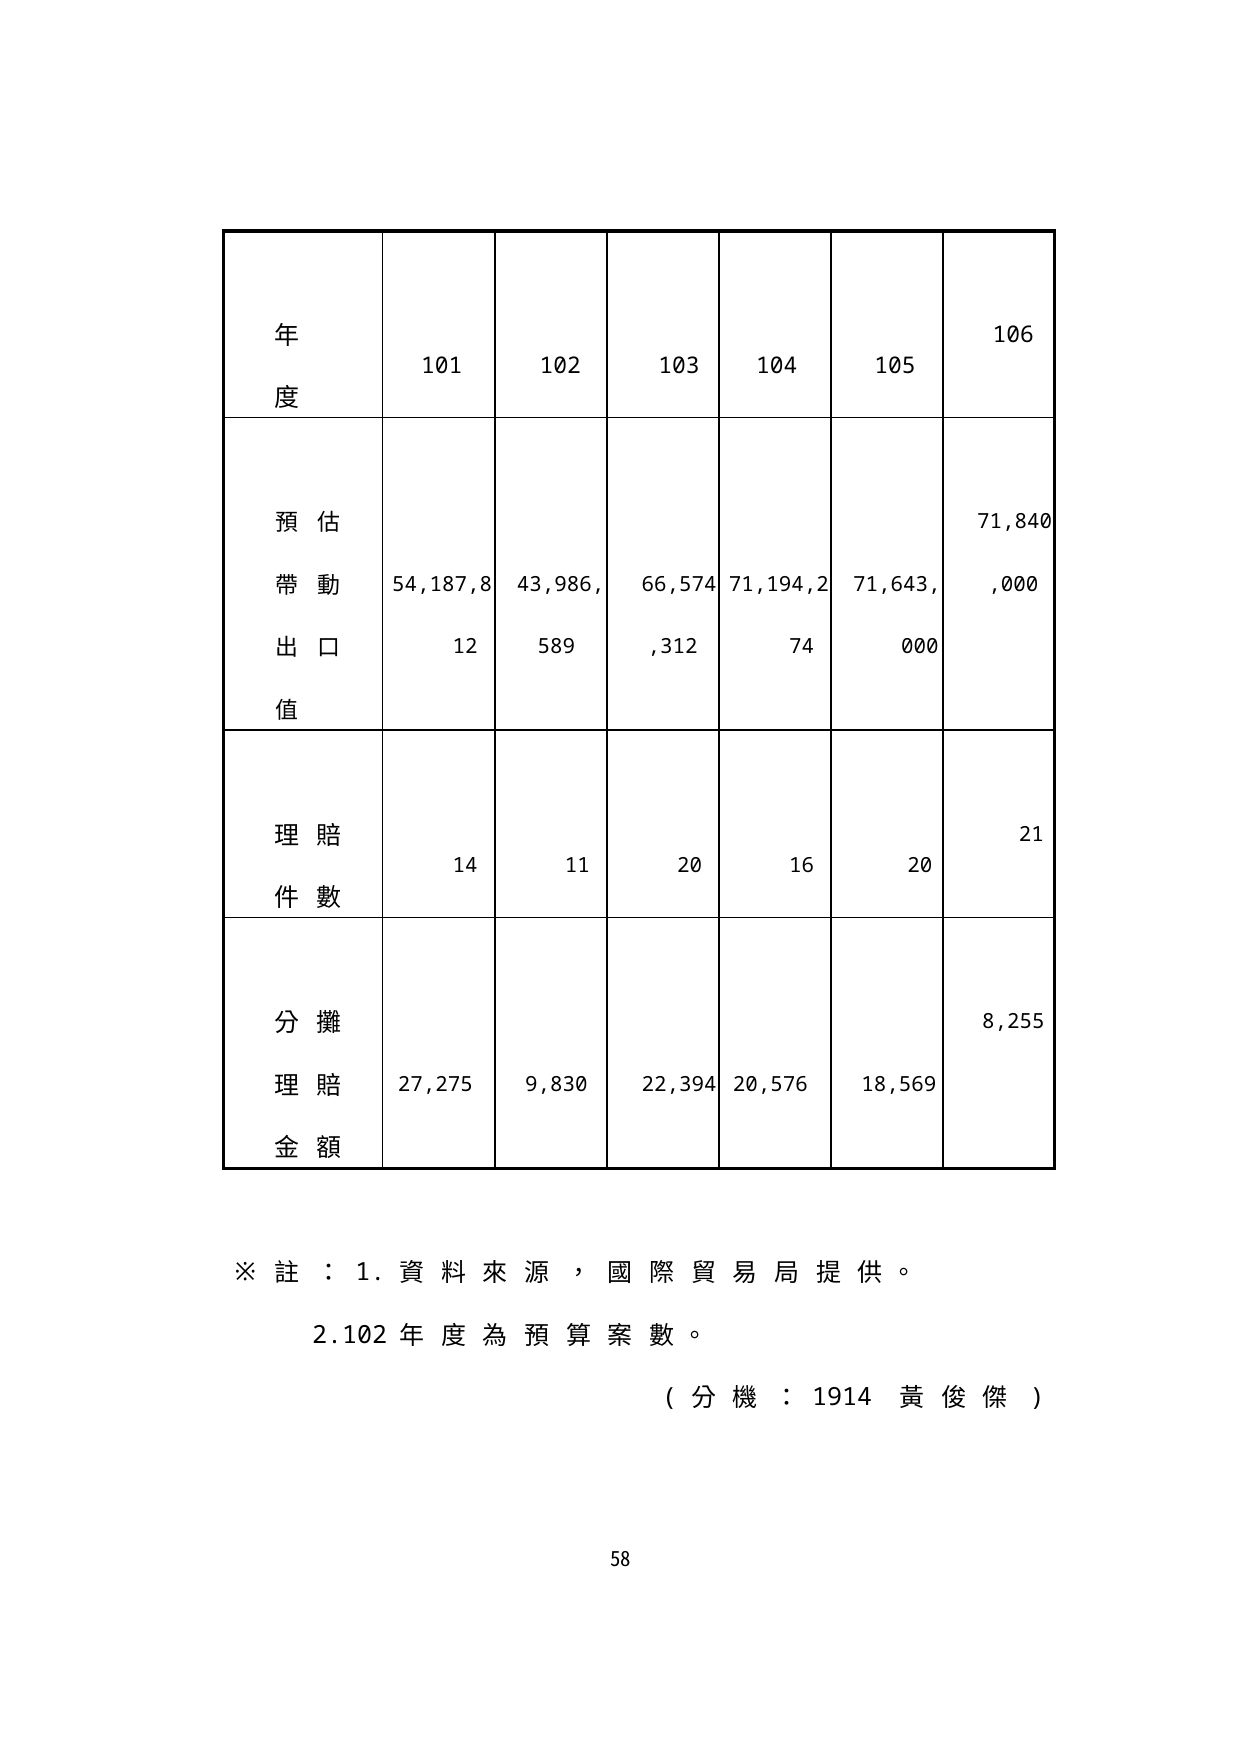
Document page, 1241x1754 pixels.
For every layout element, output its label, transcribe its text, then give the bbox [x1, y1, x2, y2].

text ※註：1.資料來源，國際貿易局提供。 [182, 1229, 1058, 1292]
text (分機：1914 黃俊傑) [183, 1354, 1058, 1417]
table_cell 20 [832, 731, 942, 917]
table_header 102 [496, 233, 606, 417]
table_cell 43,986,589 [496, 418, 606, 729]
table_cell 71,194,274 [720, 418, 830, 729]
table_cell 21 [944, 731, 1053, 917]
table_cell 11 [496, 731, 606, 917]
table_header 104 [720, 233, 830, 417]
table_header 105 [832, 233, 942, 417]
table_header 101 [383, 233, 494, 417]
table_cell 22,394 [608, 918, 718, 1167]
table_cell 16 [720, 731, 830, 917]
table_cell 8,255 [944, 918, 1053, 1167]
table_header 年 度 [225, 233, 382, 417]
table_cell 14 [383, 731, 494, 917]
table_cell 71,643,000 [832, 418, 942, 729]
table_header 103 [608, 233, 718, 417]
table_cell 54,187,812 [383, 418, 494, 729]
table_cell 預估帶動出口值 [225, 418, 382, 729]
table_cell 理賠件數 [225, 731, 382, 917]
table_cell 20,576 [720, 918, 830, 1167]
table_cell 66,574,312 [608, 418, 718, 729]
table_header 106 [944, 233, 1053, 417]
table_cell 71,840,000 [944, 418, 1053, 729]
table_cell 9,830 [496, 918, 606, 1167]
table_cell 分攤理賠金額 [225, 918, 382, 1167]
table_cell 18,569 [832, 918, 942, 1167]
table_cell 27,275 [383, 918, 494, 1167]
table_cell 20 [608, 731, 718, 917]
text 2.102年度為預算案數。 [182, 1292, 1058, 1354]
